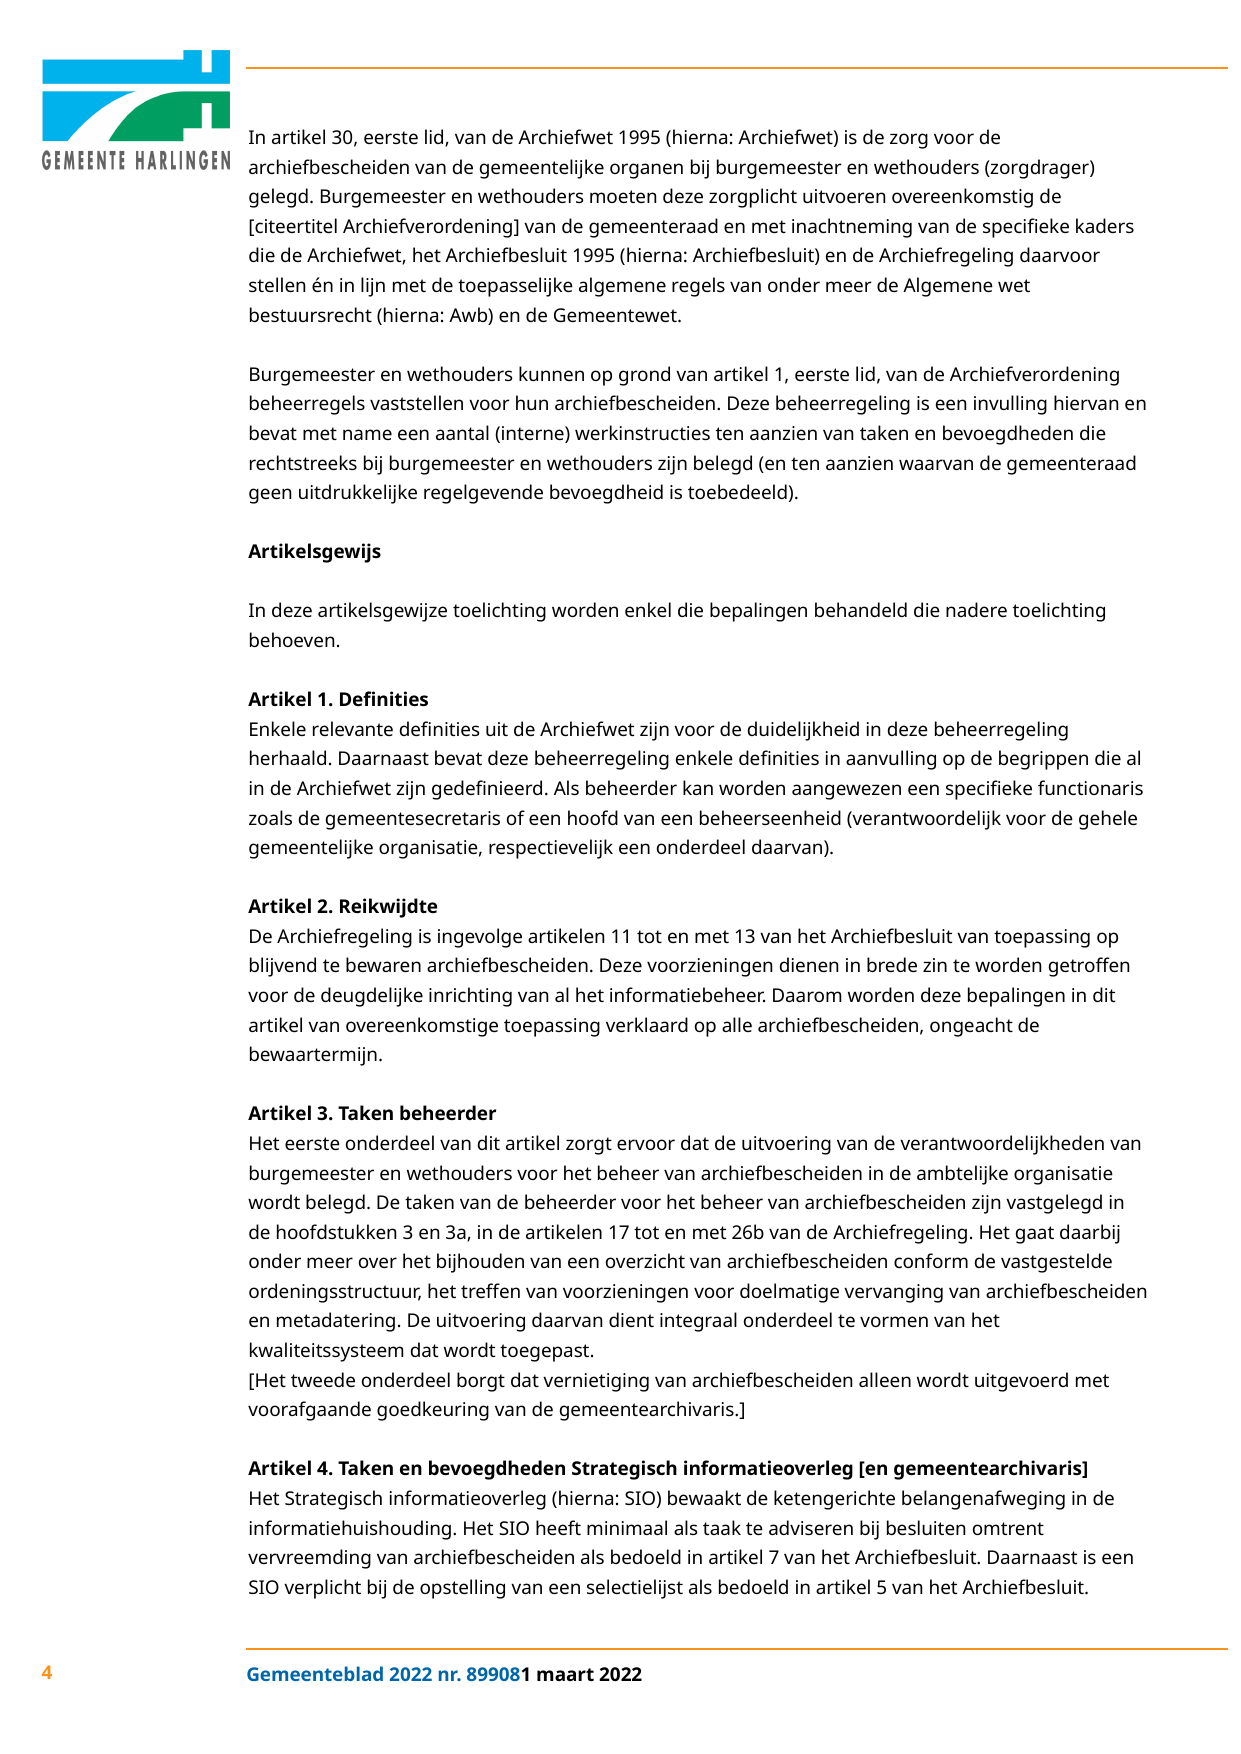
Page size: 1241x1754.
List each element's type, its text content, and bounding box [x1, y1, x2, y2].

text Artikel 1. Definities [248, 686, 1152, 712]
text De Archiefregeling is ingevolge artikelen 11 tot en met 13 van het Archiefbesluit van toepassing op blijvend te bewaren archiefbescheiden. Deze voorzieningen dienen in brede zin te worden getroffen voor de deugdelijke inrichting van al het informatiebeheer. Daarom worden deze bepalingen in dit artikel van overeenkomstige toepassing verklaard op alle archiefbescheiden, ongeacht de bewaartermijn. [248, 923, 1152, 1067]
text Artikel 3. Taken beheerder [248, 1101, 1152, 1126]
picture [41, 47, 231, 172]
text Artikel 2. Reikwijdte [248, 893, 1152, 919]
text Het Strategisch informatieoverleg (hierna: SIO) bewaakt de ketengerichte belangenafweging in de informatiehuishouding. Het SIO heeft minimaal als taak te adviseren bij besluiten omtrent vervreemding van archiefbescheiden als bedoeld in artikel 7 van het Archiefbesluit. Daarnaast is een SIO verplicht bij de opstelling van een selectielijst als bedoeld in artikel 5 van het Archiefbesluit. [248, 1485, 1152, 1600]
text In deze artikelsgewijze toelichting worden enkel die bepalingen behandeld die nadere toelichting behoeven. [248, 598, 1152, 653]
text In artikel 30, eerste lid, van de Archiefwet 1995 (hierna: Archiefwet) is de zorg voor de archiefbescheiden van de gemeentelijke organen bij burgemeester en wethouders (zorgdrager) gelegd. Burgemeester en wethouders moeten deze zorgplicht uitvoeren overeenkomstig de [citeertitel Archiefverordening] van de gemeenteraad en met inachtneming van de specifieke kaders die de Archiefwet, het Archiefbesluit 1995 (hierna: Archiefbesluit) en de Archiefregeling daarvoor stellen én in lijn met de toepasselijke algemene regels van onder meer de Algemene wet bestuursrecht (hierna: Awb) en de Gemeentewet. [248, 124, 1152, 328]
text Burgemeester en wethouders kunnen op grond van artikel 1, eerste lid, van de Archiefverordening beheerregels vaststellen voor hun archiefbescheiden. Deze beheerregeling is een invulling hiervan en bevat met name een aantal (interne) werkinstructies ten aanzien van taken en bevoegdheden die rechtstreeks bij burgemeester en wethouders zijn belegd (en ten aanzien waarvan de gemeenteraad geen uitdrukkelijke regelgevende bevoegdheid is toebedeeld). [248, 361, 1152, 505]
text Enkele relevante definities uit de Archiefwet zijn voor de duidelijkheid in deze beheerregeling herhaald. Daarnaast bevat deze beheerregeling enkele definities in aanvulling op de begrippen die al in de Archiefwet zijn gedefinieerd. Als beheerder kan worden aangewezen een specifieke functionaris zoals de gemeentesecretaris of een hoofd van een beheerseenheid (verantwoordelijk voor de gehele gemeentelijke organisatie, respectievelijk een onderdeel daarvan). [248, 716, 1152, 860]
text Het eerste onderdeel van dit artikel zorgt ervoor dat de uitvoering van de verantwoordelijkheden van burgemeester en wethouders voor het beheer van archiefbescheiden in de ambtelijke organisatie wordt belegd. De taken van de beheerder voor het beheer van archiefbescheiden zijn vastgelegd in de hoofdstukken 3 en 3a, in de artikelen 17 tot en met 26b van de Archiefregeling. Het gaat daarbij onder meer over het bijhouden van een overzicht van archiefbescheiden conform de vastgestelde ordeningsstructuur, het treffen van voorzieningen voor doelmatige vervanging van archiefbescheiden en metadatering. De uitvoering daarvan dient integraal onderdeel te vormen van het kwaliteitssysteem dat wordt toegepast. [248, 1130, 1152, 1363]
text [Het tweede onderdeel borgt dat vernietiging van archiefbescheiden alleen wordt uitgevoerd met voorafgaande goedkeuring van de gemeentearchivaris.] [248, 1367, 1152, 1422]
text Artikelsgewijs [248, 538, 1152, 564]
text Artikel 4. Taken en bevoegdheden Strategisch informatieoverleg [en gemeentearchivaris] [248, 1456, 1152, 1481]
